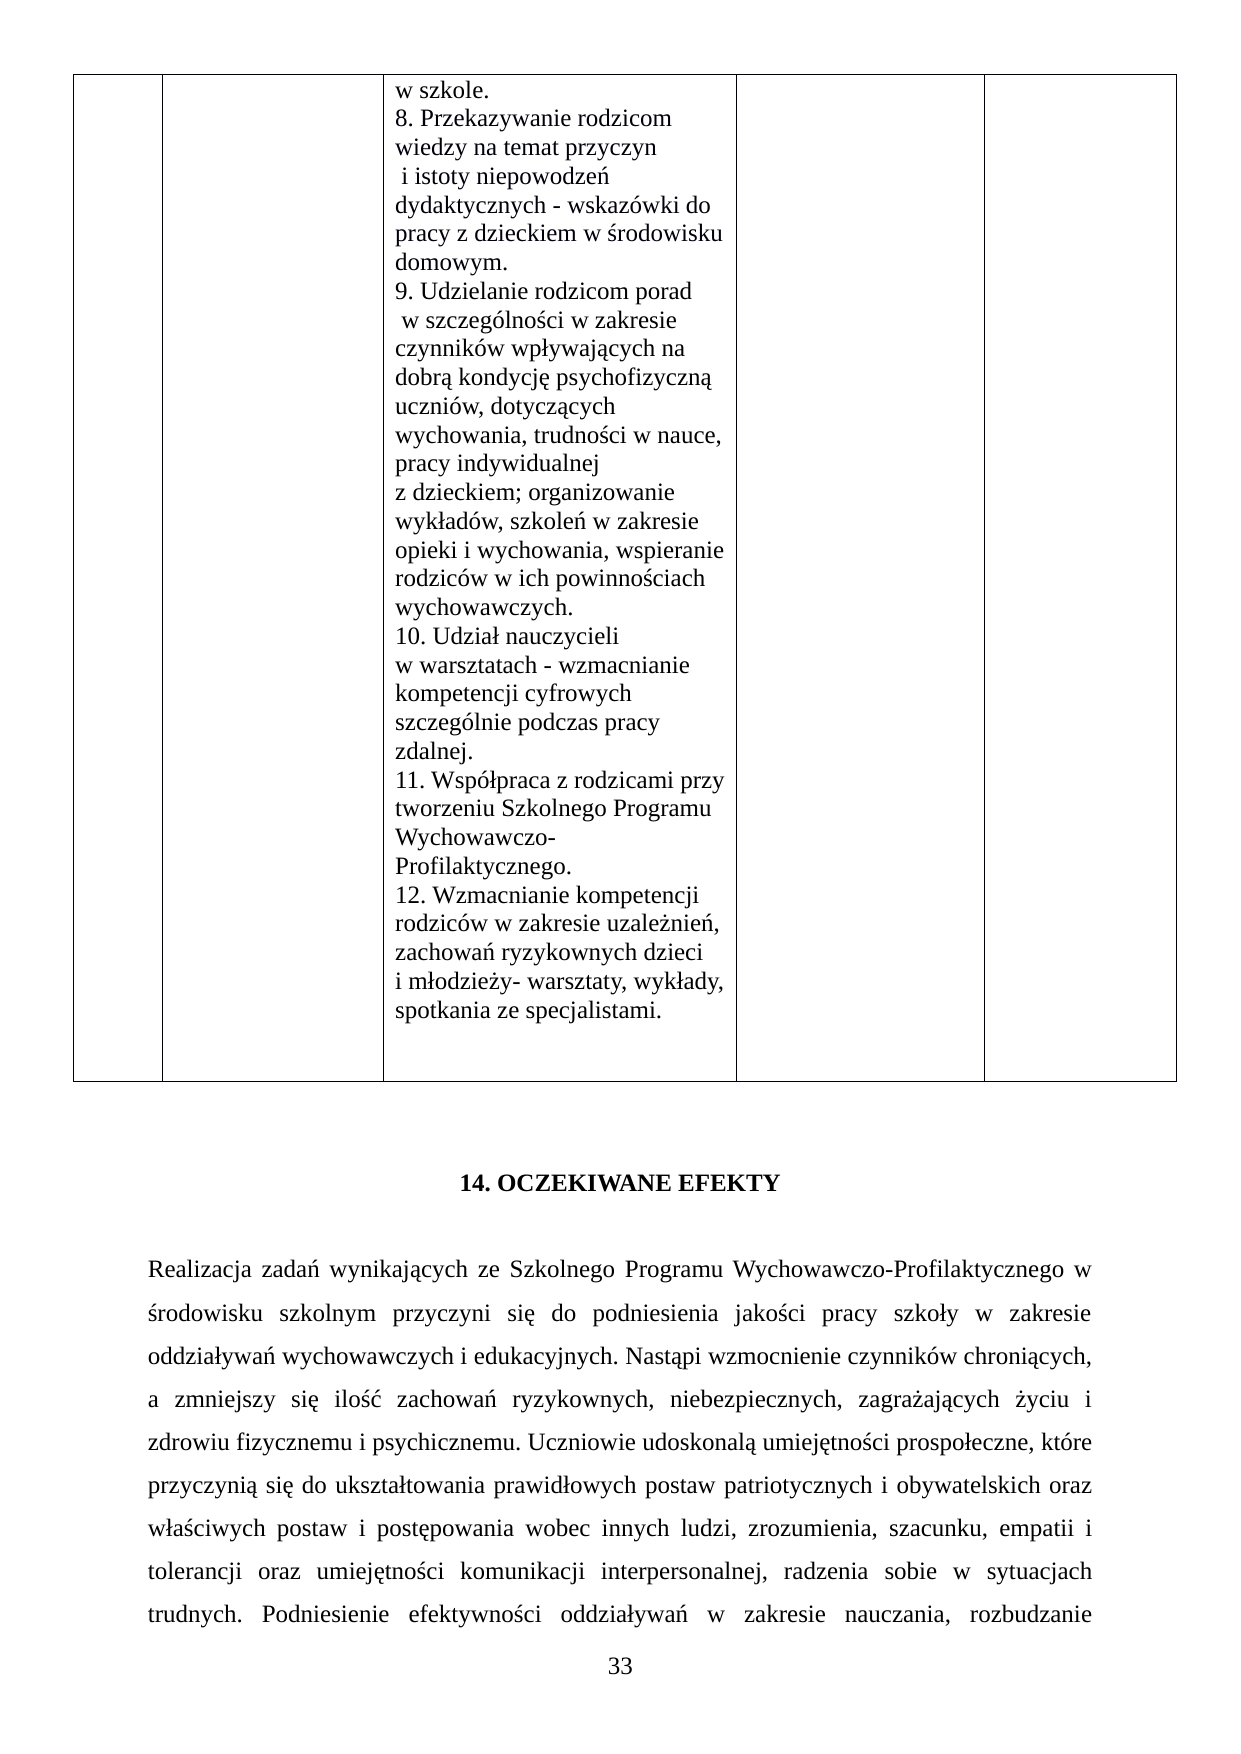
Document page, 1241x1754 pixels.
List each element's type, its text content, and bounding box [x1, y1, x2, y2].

table_cell [985, 75, 1176, 1081]
text 14. OCZEKIWANE EFEKTY [148, 1168, 1093, 1197]
table_cell w szkole. 8. Przekazywanie rodzicom wiedzy na temat przyczyn i istoty niepowodzeń dydaktycznych - wskazówki do pracy z dzieckiem w środowisku domowym. 9. Udzielanie rodzicom porad w szczególności w zakresie czynników wpływających na dobrą kondycję psychofizyczną uczniów, dotyczących wychowania, trudności w nauce, pracy indywidualnej z dzieckiem; organizowanie wykładów, szkoleń w zakresie opieki i wychowania, wspieranie rodziców w ich powinnościach wychowawczych. 10. Udział nauczycieli w warsztatach - wzmacnianie kompetencji cyfrowych szczególnie podczas pracy zdalnej. 11. Współpraca z rodzicami przy tworzeniu Szkolnego Programu Wychowawczo- Profilaktycznego. 12. Wzmacnianie kompetencji rodziców w zakresie uzależnień, zachowań ryzykownych dzieci i młodzieży- warsztaty, wykłady, spotkania ze specjalistami. [384, 75, 736, 1081]
table_cell [163, 75, 383, 1081]
table_cell [74, 75, 162, 1081]
table_cell [737, 75, 984, 1081]
text Realizacja zadań wynikających ze Szkolnego Programu Wychowawczo-Profilaktycznego w środowisku szkolnym przyczyni się do podniesienia jakości pracy szkoły w zakresie oddziaływań wychowawczych i edukacyjnych. Nastąpi wzmocnienie czynników chroniących, a zmniejszy się ilość zachowań ryzykownych, niebezpiecznych, zagrażających życiu i zdrowiu fizycznemu i psychicznemu. Uczniowie udoskonalą umiejętności prospołeczne, które przyczynią się do ukształtowania prawidłowych postaw patriotycznych i obywatelskich oraz właściwych postaw i postępowania wobec innych ludzi, zrozumienia, szacunku, empatii i tolerancji oraz umiejętności komunikacji interpersonalnej, radzenia sobie w sytuacjach trudnych. Podniesienie efektywności oddziaływań w zakresie nauczania, rozbudzanie [148, 1254, 1093, 1628]
